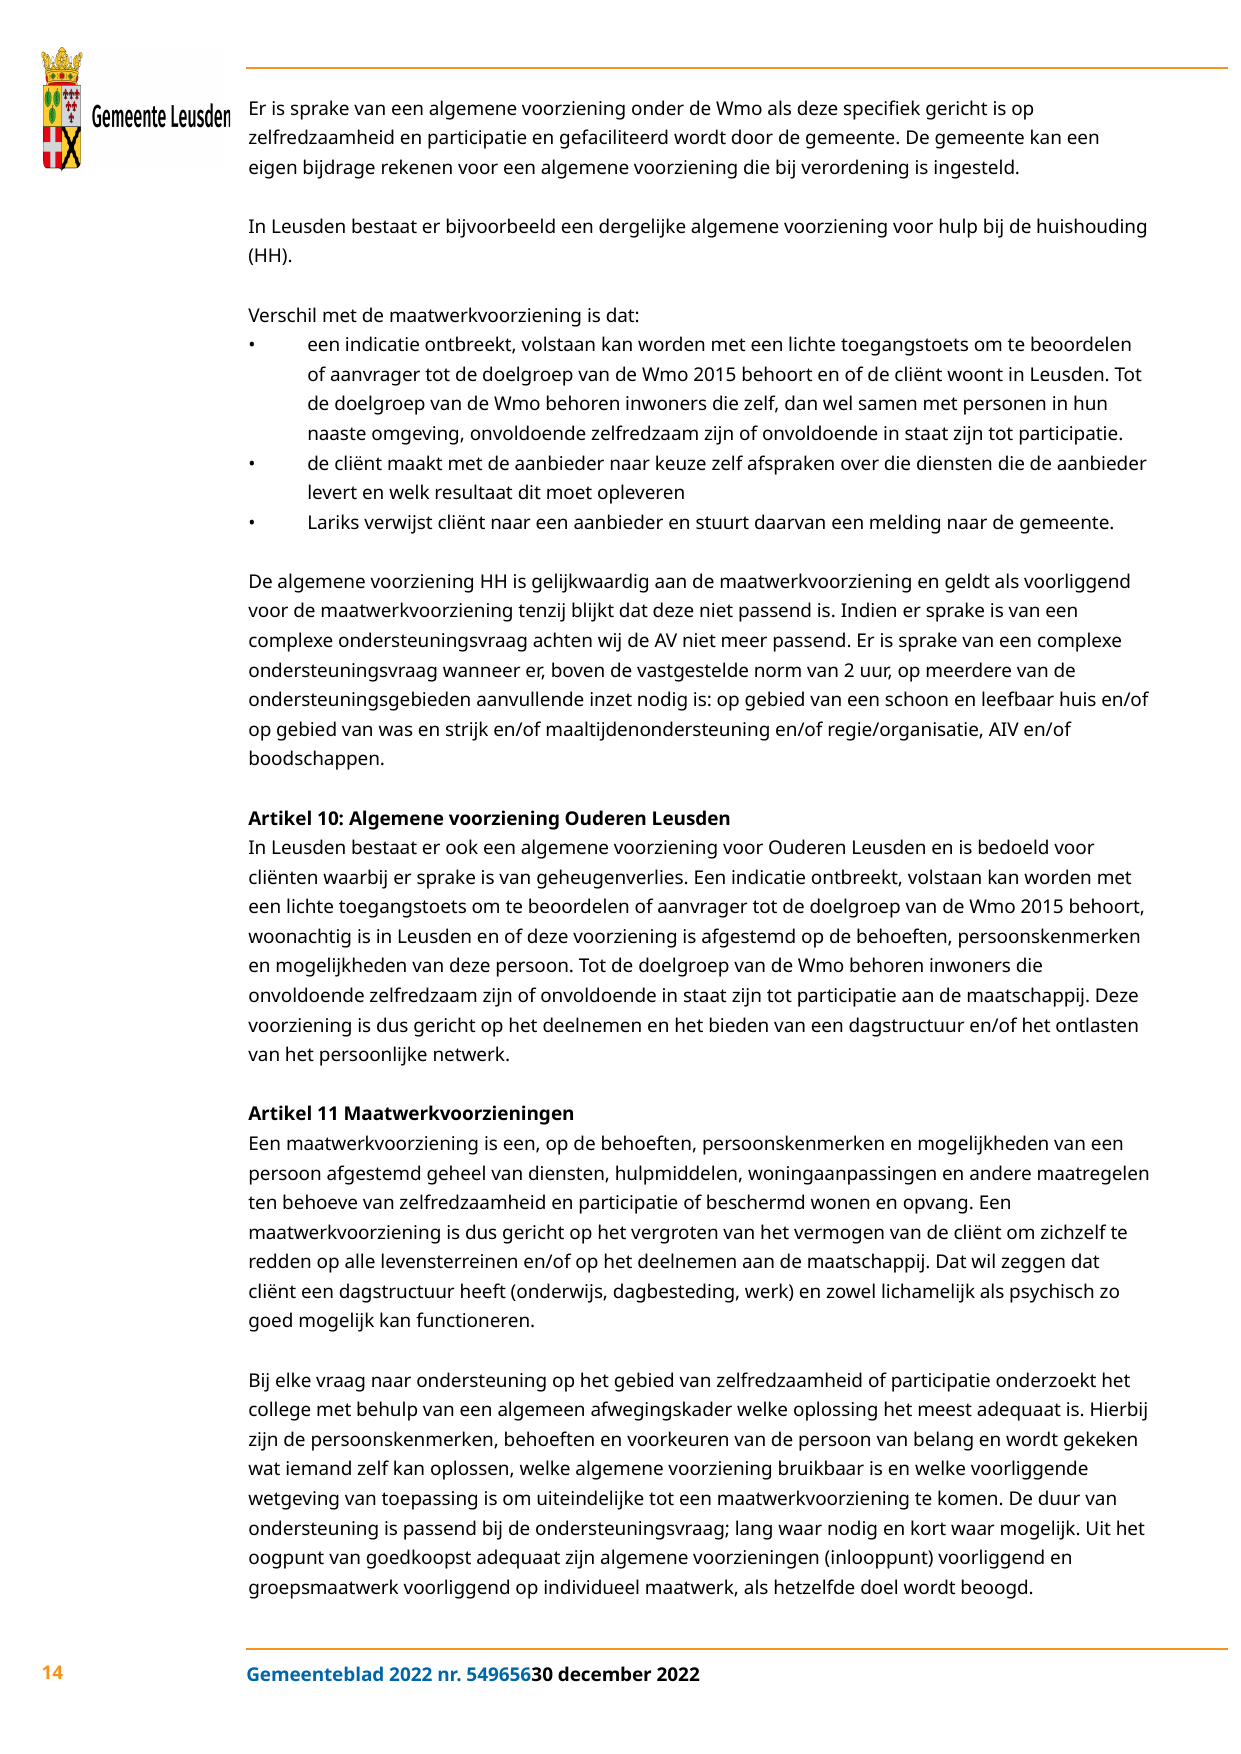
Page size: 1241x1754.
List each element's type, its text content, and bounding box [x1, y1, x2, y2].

text Er is sprake van een algemene voorziening onder de Wmo als deze specifiek gericht is op zelfredzaamheid en participatie en gefaciliteerd wordt door de gemeente. De gemeente kan een eigen bijdrage rekenen voor een algemene voorziening die bij verordening is ingesteld. [248, 95, 1152, 180]
text In Leusden bestaat er ook een algemene voorziening voor Ouderen Leusden en is bedoeld voor cliënten waarbij er sprake is van geheugenverlies. Een indicatie ontbreekt, volstaan kan worden met een lichte toegangstoets om te beoordelen of aanvrager tot de doelgroep van de Wmo 2015 behoort, woonachtig is in Leusden en of deze voorziening is afgestemd op de behoeften, persoonskenmerken en mogelijkheden van deze persoon. Tot de doelgroep van de Wmo behoren inwoners die onvoldoende zelfredzaam zijn of onvoldoende in staat zijn tot participatie aan de maatschappij. Deze voorziening is dus gericht op het deelnemen en het bieden van een dagstructuur en/of het ontlasten van het persoonlijke netwerk. [248, 834, 1152, 1067]
text In Leusden bestaat er bijvoorbeeld een dergelijke algemene voorziening voor hulp bij de huishouding (HH). [248, 213, 1152, 268]
text Artikel 10: Algemene voorziening Ouderen Leusden [248, 805, 1152, 831]
list een indicatie ontbreekt, volstaan kan worden met een lichte toegangstoets om te beoordelen of aanvrager tot de doelgroep van de Wmo 2015 behoort en of de cliënt woont in Leusden. Tot de doelgroep van de Wmo behoren inwoners die zelf, dan wel samen met personen in hun naaste omgeving, onvoldoende zelfredzaam zijn of onvoldoende in staat zijn tot participatie. [248, 331, 1152, 446]
text Verschil met de maatwerkvoorziening is dat: [248, 302, 1152, 328]
list Lariks verwijst cliënt naar een aanbieder en stuurt daarvan een melding naar de gemeente. [248, 509, 1152, 535]
list de cliënt maakt met de aanbieder naar keuze zelf afspraken over die diensten die de aanbieder levert en welk resultaat dit moet opleveren [248, 450, 1152, 505]
text De algemene voorziening HH is gelijkwaardig aan de maatwerkvoorziening en geldt als voorliggend voor de maatwerkvoorziening tenzij blijkt dat deze niet passend is. Indien er sprake is van een complexe ondersteuningsvraag achten wij de AV niet meer passend. Er is sprake van een complexe ondersteuningsvraag wanneer er, boven de vastgestelde norm van 2 uur, op meerdere van de ondersteuningsgebieden aanvullende inzet nodig is: op gebied van een schoon en leefbaar huis en/of op gebied van was en strijk en/of maaltijdenondersteuning en/of regie/organisatie, AIV en/of boodschappen. [248, 568, 1152, 771]
text Artikel 11 Maatwerkvoorzieningen [248, 1101, 1152, 1126]
picture [41, 47, 231, 172]
text Een maatwerkvoorziening is een, op de behoeften, persoonskenmerken en mogelijkheden van een persoon afgestemd geheel van diensten, hulpmiddelen, woningaanpassingen en andere maatregelen ten behoeve van zelfredzaamheid en participatie of beschermd wonen en opvang. Een maatwerkvoorziening is dus gericht op het vergroten van het vermogen van de cliënt om zichzelf te redden op alle levensterreinen en/of op het deelnemen aan de maatschappij. Dat wil zeggen dat cliënt een dagstructuur heeft (onderwijs, dagbesteding, werk) en zowel lichamelijk als psychisch zo goed mogelijk kan functioneren. [248, 1130, 1152, 1333]
text Bij elke vraag naar ondersteuning op het gebied van zelfredzaamheid of participatie onderzoekt het college met behulp van een algemeen afwegingskader welke oplossing het meest adequaat is. Hierbij zijn de persoonskenmerken, behoeften en voorkeuren van de persoon van belang en wordt gekeken wat iemand zelf kan oplossen, welke algemene voorziening bruikbaar is en welke voorliggende wetgeving van toepassing is om uiteindelijke tot een maatwerkvoorziening te komen. De duur van ondersteuning is passend bij de ondersteuningsvraag; lang waar nodig en kort waar mogelijk. Uit het oogpunt van goedkoopst adequaat zijn algemene voorzieningen (inlooppunt) voorliggend en groepsmaatwerk voorliggend op individueel maatwerk, als hetzelfde doel wordt beoogd. [248, 1367, 1152, 1600]
